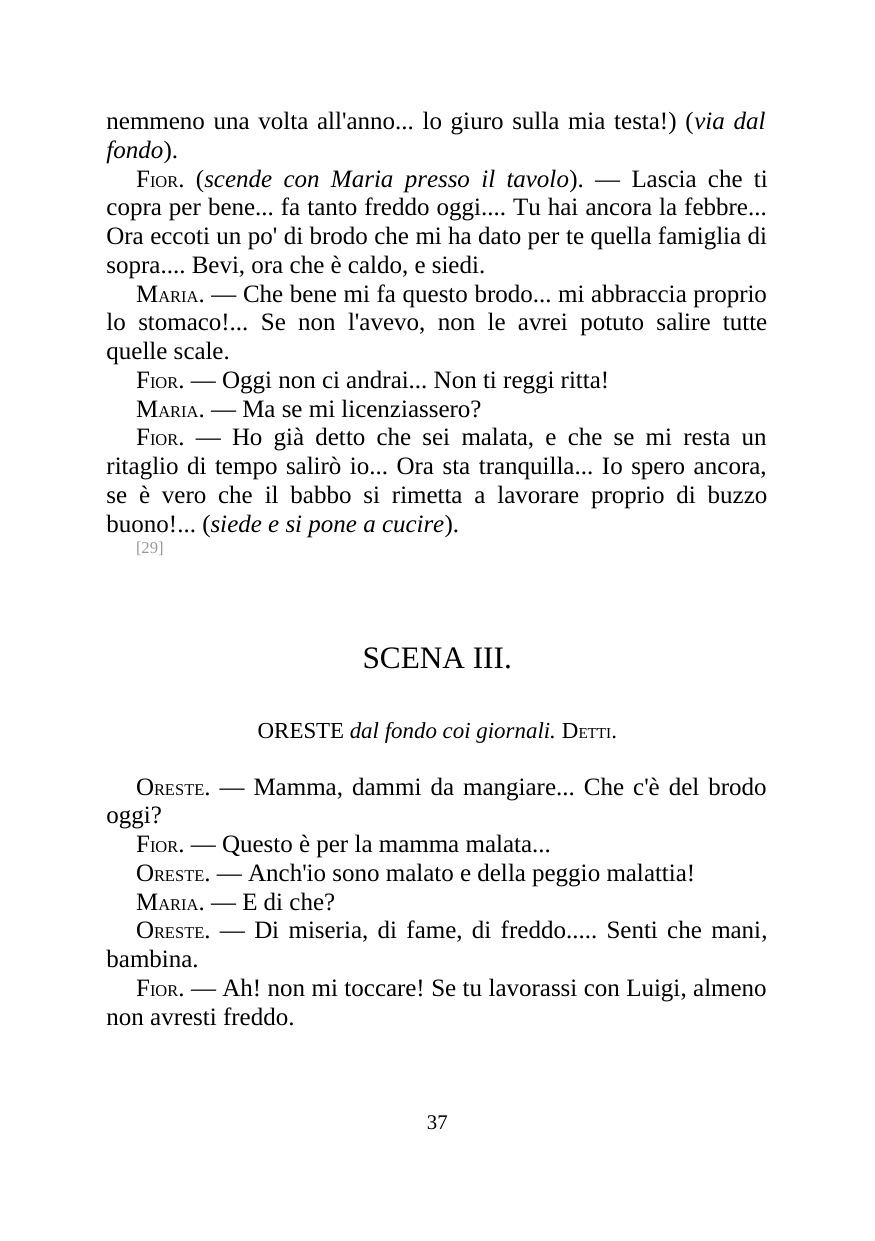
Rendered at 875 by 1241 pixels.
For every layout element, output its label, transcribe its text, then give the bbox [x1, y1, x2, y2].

text Fior. — Ah! non mi toccare! Se tu lavorassi con Luigi, almeno non avresti freddo. [106, 973, 768, 1031]
text Maria. — Che bene mi fa questo brodo... mi abbraccia proprio lo stomaco!... Se non l'avevo, non le avrei potuto salire tutte quelle scale. [106, 279, 768, 365]
text Fior. — Oggi non ci andrai... Non ti reggi ritta! [106, 365, 768, 394]
text Maria. — Ma se mi licenziassero? [106, 394, 768, 422]
text [29] [106, 537, 768, 557]
text Fior. — Ho già detto che sei malata, e che se mi resta un ritaglio di tempo salirò io... Ora sta tranquilla... Io spero ancora, se è vero che il babbo si rimetta a lavorare proprio di buzzo buono!... (siede e si pone a cucire). [106, 422, 768, 537]
text Oreste. — Di miseria, di fame, di freddo..... Senti che mani, bambina. [106, 916, 768, 973]
text Fior. — Questo è per la mamma malata... [106, 829, 768, 858]
text Maria. — E di che? [106, 887, 768, 916]
text Fior. (scende con Maria presso il tavolo). — Lascia che ti copra per bene... fa tanto freddo oggi.... Tu hai ancora la febbre... Ora eccoti un po' di brodo che mi ha dato per te quella famiglia di sopra.... Bevi, ora che è caldo, e siedi. [106, 164, 768, 279]
text Oreste. — Mamma, dammi da mangiare... Che c'è del brodo oggi? [106, 772, 768, 829]
subtitle SCENA III. [106, 639, 768, 675]
text nemmeno una volta all'anno... lo giuro sulla mia testa!) (via dal fondo). [106, 106, 768, 164]
text Oreste. — Anch'io sono malato e della peggio malattia! [106, 858, 768, 887]
text ORESTE dal fondo coi giornali. Detti. [106, 717, 768, 743]
